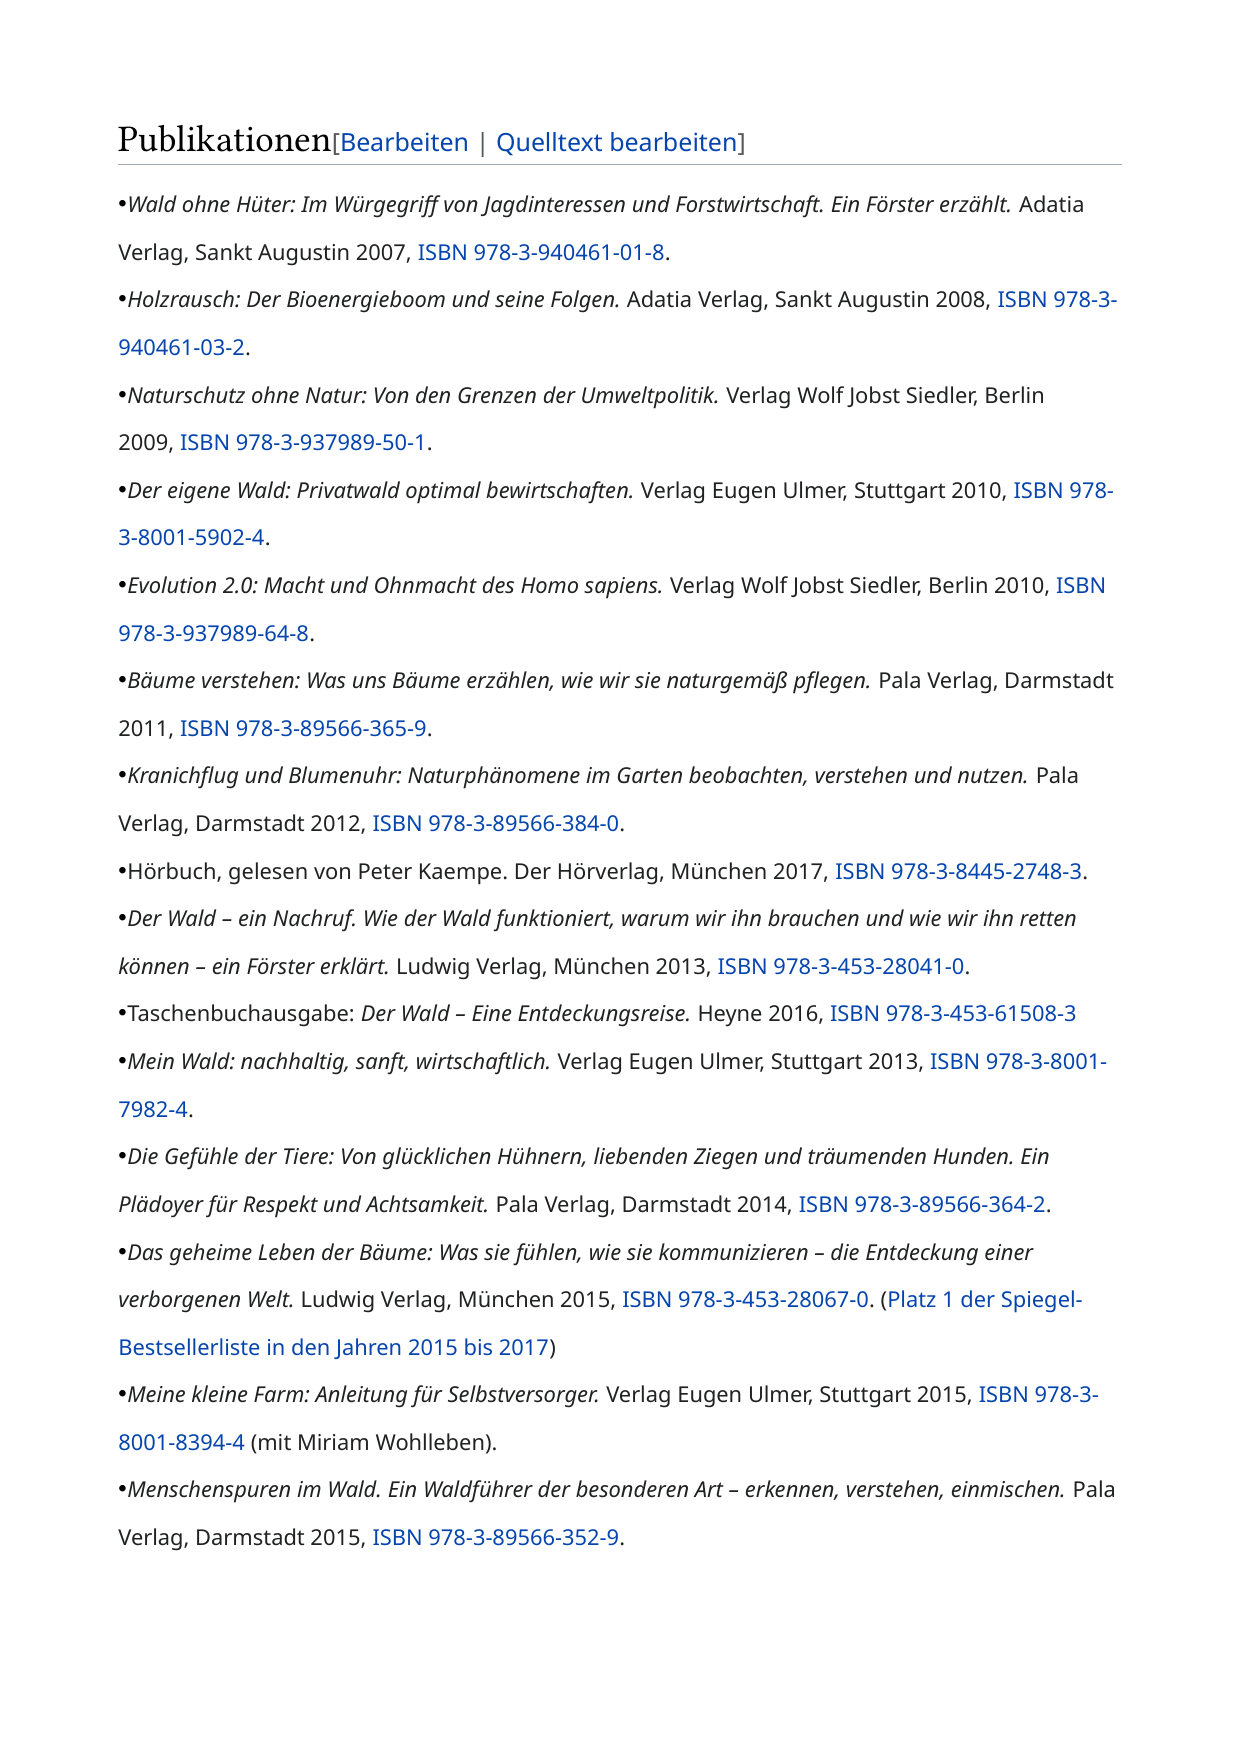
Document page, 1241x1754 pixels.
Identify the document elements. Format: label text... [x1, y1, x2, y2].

list Die Gefühle der Tiere: Von glücklichen Hühnern, liebenden Ziegen und träumenden Hunden. Ein Plädoyer für Respekt und Achtsamkeit. Pala Verlag, Darmstadt 2014, ISBN 978-3-89566-364-2. [118, 1141, 1122, 1219]
list Naturschutz ohne Natur: Von den Grenzen der Umweltpolitik. Verlag Wolf Jobst Siedler, Berlin 2009, ISBN 978-3-937989-50-1. [118, 379, 1122, 457]
subtitle Publikationen[Bearbeiten | Quelltext bearbeiten] [118, 118, 1122, 164]
list Mein Wald: nachhaltig, sanft, wirtschaftlich. Verlag Eugen Ulmer, Stuttgart 2013, ISBN 978-3-8001-7982-4. [118, 1046, 1122, 1123]
list Taschenbuchausgabe: Der Wald – Eine Entdeckungsreise. Heyne 2016, ISBN 978-3-453-61508-3 [118, 998, 1122, 1028]
list Das geheime Leben der Bäume: Was sie fühlen, wie sie kommunizieren – die Entdeckung einer verborgenen Welt. Ludwig Verlag, München 2015, ISBN 978-3-453-28067-0. (Platz 1 der Spiegel-Bestsellerliste in den Jahren 2015 bis 2017) [118, 1236, 1122, 1361]
list Bäume verstehen: Was uns Bäume erzählen, wie wir sie naturgemäß pflegen. Pala Verlag, Darmstadt 2011, ISBN 978-3-89566-365-9. [118, 665, 1122, 743]
list Evolution 2.0: Macht und Ohnmacht des Homo sapiens. Verlag Wolf Jobst Siedler, Berlin 2010, ISBN 978-3-937989-64-8. [118, 570, 1122, 647]
list Holzrausch: Der Bioenergieboom und seine Folgen. Adatia Verlag, Sankt Augustin 2008, ISBN 978-3-940461-03-2. [118, 284, 1122, 362]
list Der Wald – ein Nachruf. Wie der Wald funktioniert, warum wir ihn brauchen und wie wir ihn retten können – ein Förster erklärt. Ludwig Verlag, München 2013, ISBN 978-3-453-28041-0. [118, 903, 1122, 981]
list Der eigene Wald: Privatwald optimal bewirtschaften. Verlag Eugen Ulmer, Stuttgart 2010, ISBN 978-3-8001-5902-4. [118, 475, 1122, 552]
list Kranichflug und Blumenuhr: Naturphänomene im Garten beobachten, verstehen und nutzen. Pala Verlag, Darmstadt 2012, ISBN 978-3-89566-384-0. [118, 760, 1122, 838]
list Hörbuch, gelesen von Peter Kaempe. Der Hörverlag, München 2017, ISBN 978-3-8445-2748-3. [118, 856, 1122, 885]
list Menschenspuren im Wald. Ein Waldführer der besonderen Art – erkennen, verstehen, einmischen. Pala Verlag, Darmstadt 2015, ISBN 978-3-89566-352-9. [118, 1474, 1122, 1552]
list Wald ohne Hüter: Im Würgegriff von Jagdinteressen und Forstwirtschaft. Ein Förster erzählt. Adatia Verlag, Sankt Augustin 2007, ISBN 978-3-940461-01-8. [118, 189, 1122, 267]
list Meine kleine Farm: Anleitung für Selbstversorger. Verlag Eugen Ulmer, Stuttgart 2015, ISBN 978-3-8001-8394-4 (mit Miriam Wohlleben). [118, 1379, 1122, 1457]
